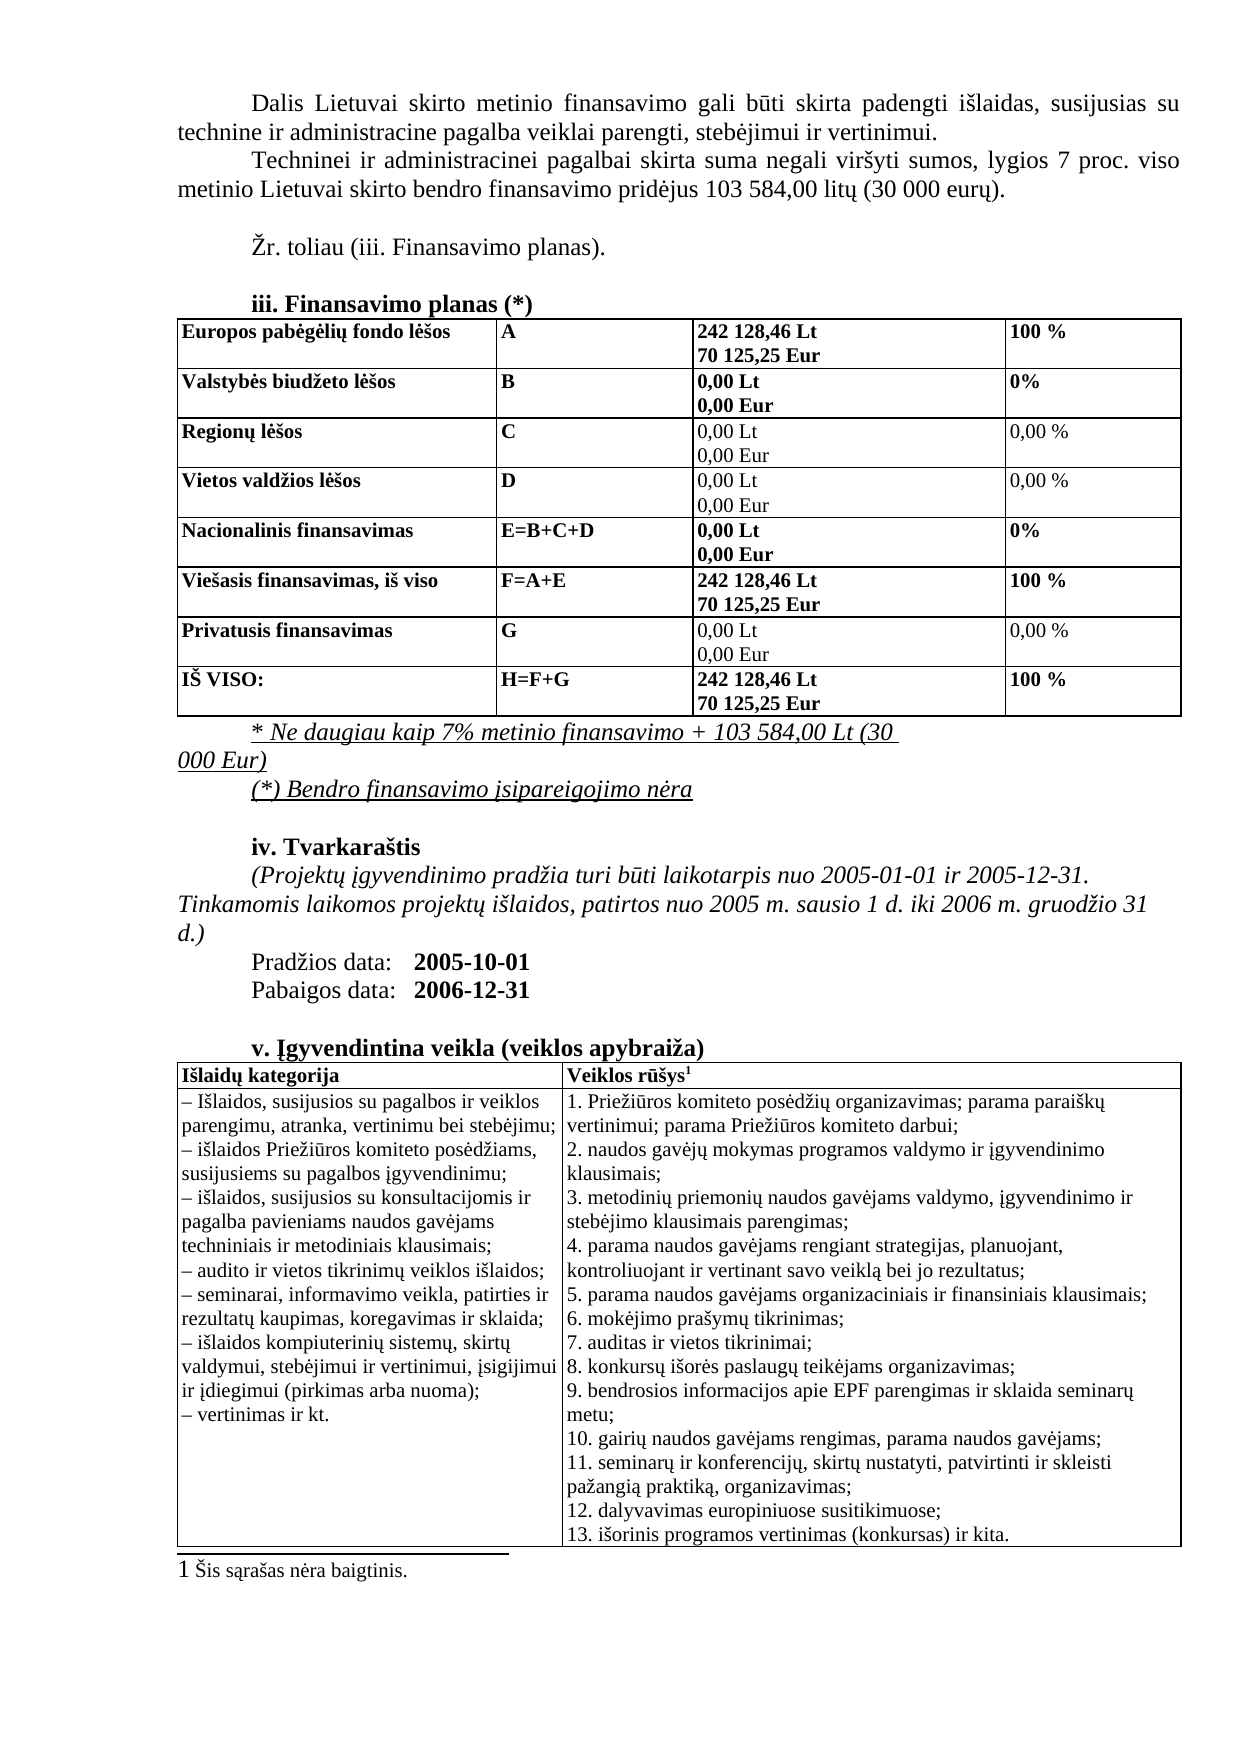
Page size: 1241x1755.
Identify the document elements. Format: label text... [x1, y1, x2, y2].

text iv. Tvarkaraštis [177, 832, 1181, 861]
table_cell Nacionalinis finansavimas [178, 518, 496, 566]
table_header Europos pabėgėlių fondo lėšos [178, 320, 496, 367]
table_cell 100 % [1006, 568, 1180, 616]
table_cell – Išlaidos, susijusios su pagalbos ir veiklos parengimu, atranka, vertinimu bei stebėjimu; – išlaidos Priežiūros komiteto posėdžiams, susijusiems su pagalbos įgyvendinimu; – išlaidos, susijusios su konsultacijomis ir pagalba pavieniams naudos gavėjams techniniais ir metodiniais klausimais; – audito ir vietos tikrinimų veiklos išlaidos; – seminarai, informavimo veikla, patirties ir rezultatų kaupimas, koregavimas ir sklaida; – išlaidos kompiuterinių sistemų, skirtų valdymui, stebėjimui ir vertinimui, įsigijimui ir įdiegimui (pirkimas arba nuoma); – vertinimas ir kt. [178, 1089, 562, 1546]
table_cell B [497, 369, 692, 417]
table_cell 0% [1006, 369, 1180, 417]
table_cell F=A+E [497, 568, 692, 616]
table_cell G [497, 618, 692, 666]
text iii. Finansavimo planas (*) [177, 289, 1181, 318]
text Žr. toliau (iii. Finansavimo planas). [177, 232, 1181, 260]
table_cell E=B+C+D [497, 518, 692, 566]
table_cell 0,00 % [1006, 419, 1180, 467]
table_cell 0,00 % [1006, 618, 1180, 666]
text * Ne daugiau kaip 7% metinio finansavimo + 103 584,00 Lt (30 000 Eur) [177, 717, 917, 774]
table_cell Viešasis finansavimas, iš viso [178, 568, 496, 616]
text Techninei ir administracinei pagalbai skirta suma negali viršyti sumos, lygios 7 proc. viso metinio Lietuvai skirto bendro finansavimo pridėjus 103 584,00 litų (30 000 eurų). [177, 145, 1181, 203]
table_header A [497, 320, 692, 367]
table_cell Regionų lėšos [178, 419, 496, 467]
table_cell Vietos valdžios lėšos [178, 468, 496, 517]
text Pabaigos data: 2006-12-31 [177, 976, 1181, 1004]
text (Projektų įgyvendinimo pradžia turi būti laikotarpis nuo 2005-01-01 ir 2005-12-31. Tinkamomis laikomos projektų išlaidos, patirtos nuo 2005 m. sausio 1 d. iki 2006 m. gruodžio 31 d.) [177, 861, 1181, 947]
table_header 100 % [1006, 320, 1180, 367]
table_cell Privatusis finansavimas [178, 618, 496, 666]
text (*) Bendro finansavimo įsipareigojimo nėra [177, 774, 917, 803]
table_cell 0% [1006, 518, 1180, 566]
text Pradžios data: 2005-10-01 [177, 947, 1181, 976]
text Dalis Lietuvai skirto metinio finansavimo gali būti skirta padengti išlaidas, susijusias su technine ir administracine pagalba veiklai parengti, stebėjimui ir vertinimui. [177, 88, 1181, 145]
table_cell H=F+G [497, 667, 692, 715]
table_cell C [497, 419, 692, 467]
table_cell 0,00 % [1006, 468, 1180, 517]
text v. Įgyvendintina veikla (veiklos apybraiža) [177, 1033, 1181, 1062]
table_cell D [497, 468, 692, 517]
table_cell 100 % [1006, 667, 1180, 715]
table_cell Valstybės biudžeto lėšos [178, 369, 496, 417]
table_cell IŠ VISO: [178, 667, 496, 715]
